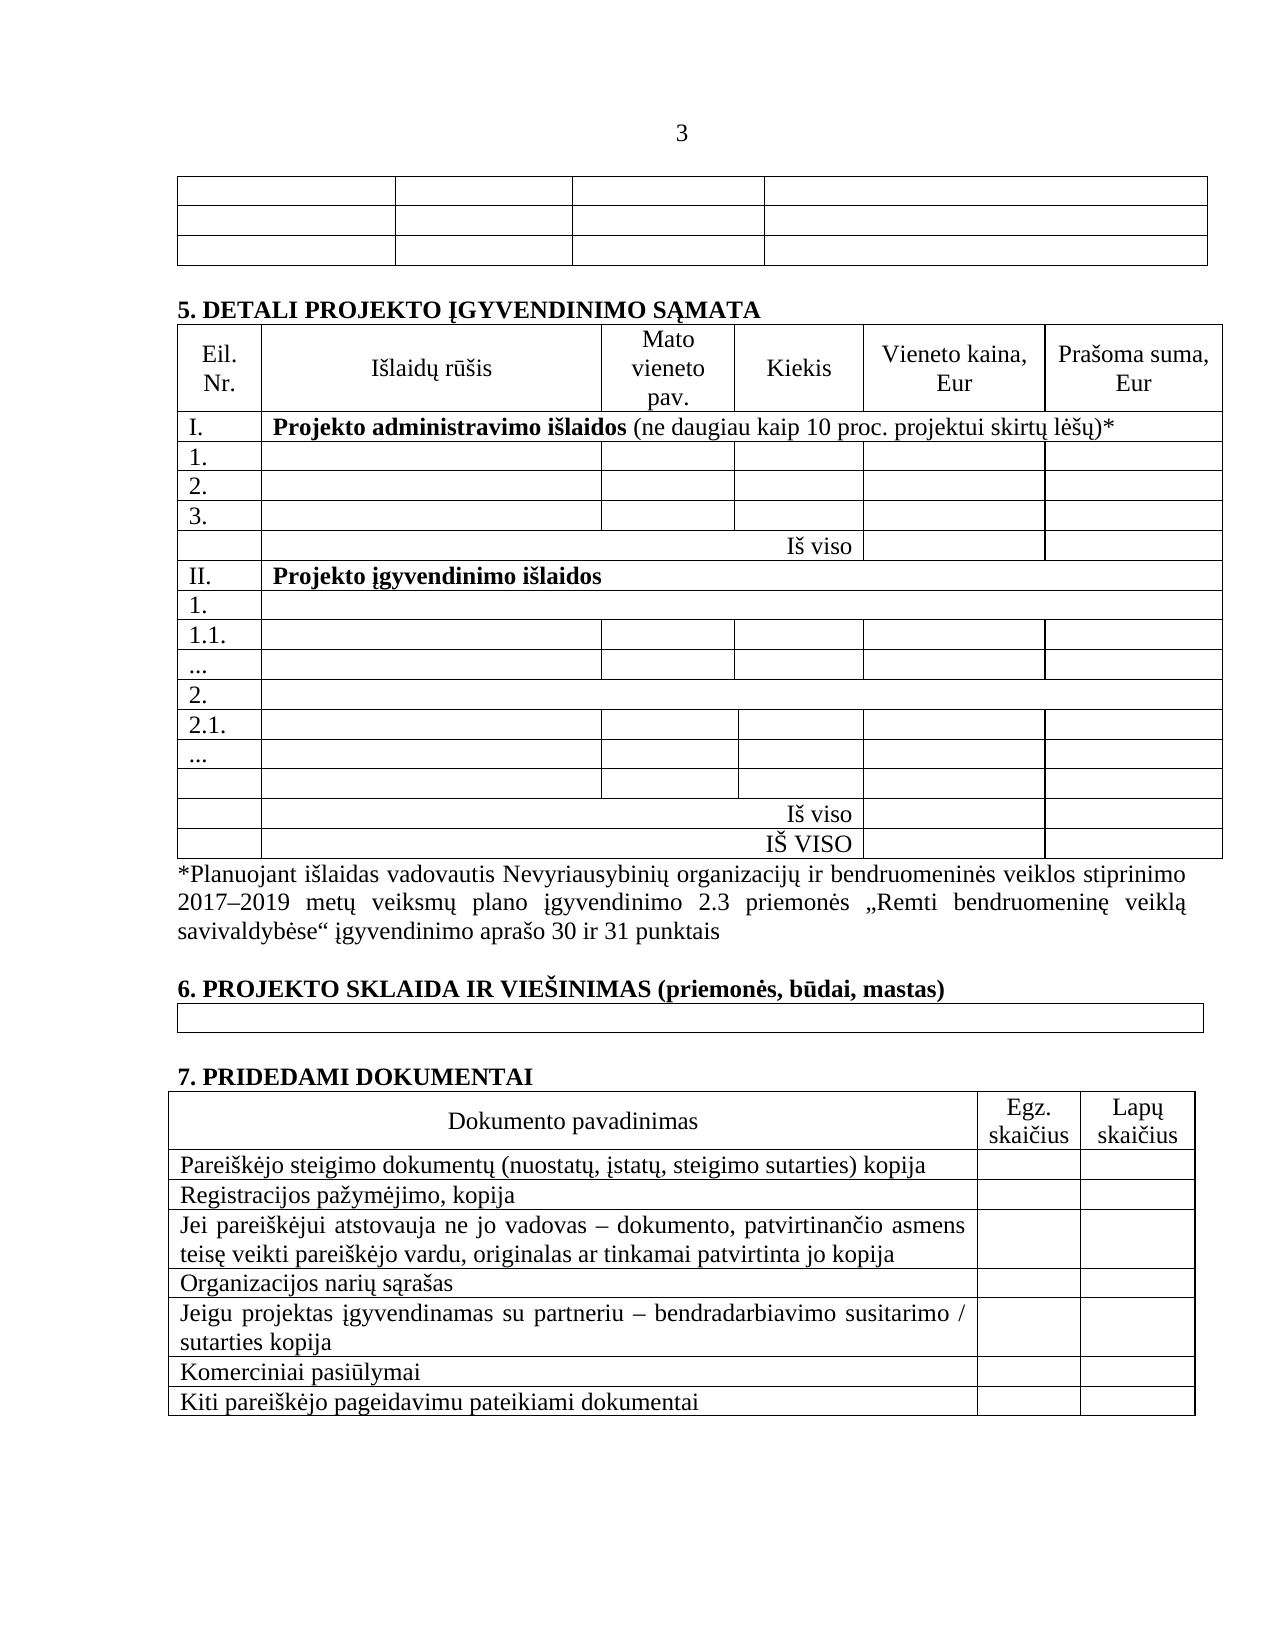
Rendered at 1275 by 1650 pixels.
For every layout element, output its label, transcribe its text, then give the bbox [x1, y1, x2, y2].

table_header Dokumento pavadinimas [169, 1092, 977, 1149]
table_cell 1. [178, 591, 261, 619]
table_cell [262, 591, 1222, 619]
table_cell 1.1. [178, 620, 261, 649]
table_cell [262, 710, 601, 738]
table_cell [1081, 1210, 1194, 1267]
table_cell Iš viso [262, 531, 863, 560]
table_cell [735, 471, 863, 500]
table_cell Registracijos pažymėjimo, kopija [169, 1180, 977, 1209]
table_cell [602, 471, 734, 500]
table_cell [1046, 799, 1222, 828]
table_cell I. [178, 412, 261, 441]
table_cell [602, 710, 738, 738]
table_header Lapų skaičius [1081, 1092, 1194, 1149]
table_cell Jei pareiškėjui atstovauja ne jo vadovas – dokumento, patvirtinančio asmens teisę veikti pareiškėjo vardu, originalas ar tinkamai patvirtinta jo kopija [169, 1210, 977, 1267]
table_cell [1081, 1387, 1194, 1415]
table_cell [396, 206, 572, 235]
table_header Vieneto kaina, Eur [864, 325, 1044, 411]
table_cell ... [178, 740, 261, 768]
table_cell Projekto įgyvendinimo išlaidos [262, 561, 1222, 589]
table_cell [864, 471, 1044, 500]
table_cell [735, 650, 863, 679]
table_cell [978, 1180, 1080, 1209]
table_cell [765, 177, 1207, 205]
table_cell Pareiškėjo steigimo dokumentų (nuostatų, įstatų, steigimo sutarties) kopija [169, 1150, 977, 1179]
table_cell 2. [178, 471, 261, 500]
table_cell [978, 1269, 1080, 1297]
table_cell [602, 620, 734, 649]
text *Planuojant išlaidas vadovautis Nevyriausybinių organizacijų ir bendruomeninės veiklos stiprinimo 2017–2019 metų veiksmų plano įgyvendinimo 2.3 priemonės „Remti bendruomeninę veiklą savivaldybėse“ įgyvendinimo aprašo 30 ir 31 punktais [177, 859, 1186, 945]
table_cell Komerciniai pasiūlymai [169, 1357, 977, 1386]
table_cell [573, 206, 764, 235]
table_cell [864, 710, 1044, 738]
table_cell [978, 1357, 1080, 1386]
table_cell [1046, 620, 1222, 649]
table_cell [1046, 471, 1222, 500]
table_cell [262, 769, 601, 798]
table_cell [1046, 829, 1222, 858]
table_cell [178, 829, 261, 858]
table_cell IŠ VISO [262, 829, 863, 858]
text 6. PROJEKTO SKLAIDA IR VIEŠINIMAS (priemonės, būdai, mastas) [177, 974, 1186, 1002]
table_cell [178, 799, 261, 828]
table_cell Jeigu projektas įgyvendinamas su partneriu – bendradarbiavimo susitarimo / sutarties kopija [169, 1298, 977, 1356]
text 7. PRIDEDAMI DOKUMENTAI [177, 1062, 1186, 1091]
table_cell [262, 471, 601, 500]
table_cell 2. [178, 680, 261, 709]
table_cell [262, 680, 1222, 709]
table_cell [1081, 1298, 1194, 1356]
table_cell [739, 769, 863, 798]
table_cell [1046, 531, 1222, 560]
table_cell [573, 177, 764, 205]
table_cell [396, 236, 572, 265]
table_cell [864, 531, 1044, 560]
table_cell [864, 501, 1044, 530]
table_cell 2.1. [178, 710, 261, 738]
table_cell [602, 501, 734, 530]
table_cell [1081, 1357, 1194, 1386]
table_cell [602, 650, 734, 679]
table_cell [978, 1150, 1080, 1179]
table_cell [735, 620, 863, 649]
table_cell [262, 442, 601, 470]
table_cell [1046, 769, 1222, 798]
table_header Prašoma suma, Eur [1046, 325, 1222, 411]
table_cell 3. [178, 501, 261, 530]
table_cell [864, 829, 1044, 858]
table_cell [178, 236, 395, 265]
table_header Eil. Nr. [178, 325, 261, 411]
table_cell Projekto administravimo išlaidos (ne daugiau kaip 10 proc. projektui skirtų lėšų)* [262, 412, 1222, 441]
table_cell [1046, 501, 1222, 530]
table_cell Organizacijos narių sąrašas [169, 1269, 977, 1297]
table_cell [262, 501, 601, 530]
table_cell [765, 206, 1207, 235]
table_cell [765, 236, 1207, 265]
table_cell [1081, 1269, 1194, 1297]
table_cell [1046, 710, 1222, 738]
table_header Egz. skaičius [978, 1092, 1080, 1149]
table_cell II. [178, 561, 261, 589]
table_cell [262, 650, 601, 679]
table_header Išlaidų rūšis [262, 325, 601, 411]
table_cell [978, 1298, 1080, 1356]
table_cell [178, 531, 261, 560]
table_cell [1046, 650, 1222, 679]
table_cell [1081, 1150, 1194, 1179]
table_cell [864, 740, 1044, 768]
table_cell [262, 620, 601, 649]
table_cell [602, 740, 738, 768]
table_cell [978, 1210, 1080, 1267]
table_header Kiekis [735, 325, 863, 411]
text 5. DETALI PROJEKTO ĮGYVENDINIMO SĄMATA [177, 295, 1186, 323]
table_cell [602, 769, 738, 798]
table_cell [739, 710, 863, 738]
table_header Mato vieneto pav. [602, 325, 734, 411]
table_cell [1081, 1180, 1194, 1209]
table_cell [178, 769, 261, 798]
table_cell [864, 799, 1044, 828]
table_cell [978, 1387, 1080, 1415]
table_cell [735, 442, 863, 470]
table_cell [1046, 442, 1222, 470]
table_cell [573, 236, 764, 265]
table_cell [739, 740, 863, 768]
table_cell [864, 769, 1044, 798]
table_cell Iš viso [262, 799, 863, 828]
table_cell ... [178, 650, 261, 679]
table_header [178, 1004, 1203, 1032]
table_cell [864, 650, 1044, 679]
table_cell [178, 206, 395, 235]
table_cell [735, 501, 863, 530]
table_cell [602, 442, 734, 470]
table_cell [396, 177, 572, 205]
table_cell [864, 442, 1044, 470]
table_cell Kiti pareiškėjo pageidavimu pateikiami dokumentai [169, 1387, 977, 1415]
table_cell [262, 740, 601, 768]
table_cell [1046, 740, 1222, 768]
table_cell 1. [178, 442, 261, 470]
table_cell [178, 177, 395, 205]
table_cell [864, 620, 1044, 649]
